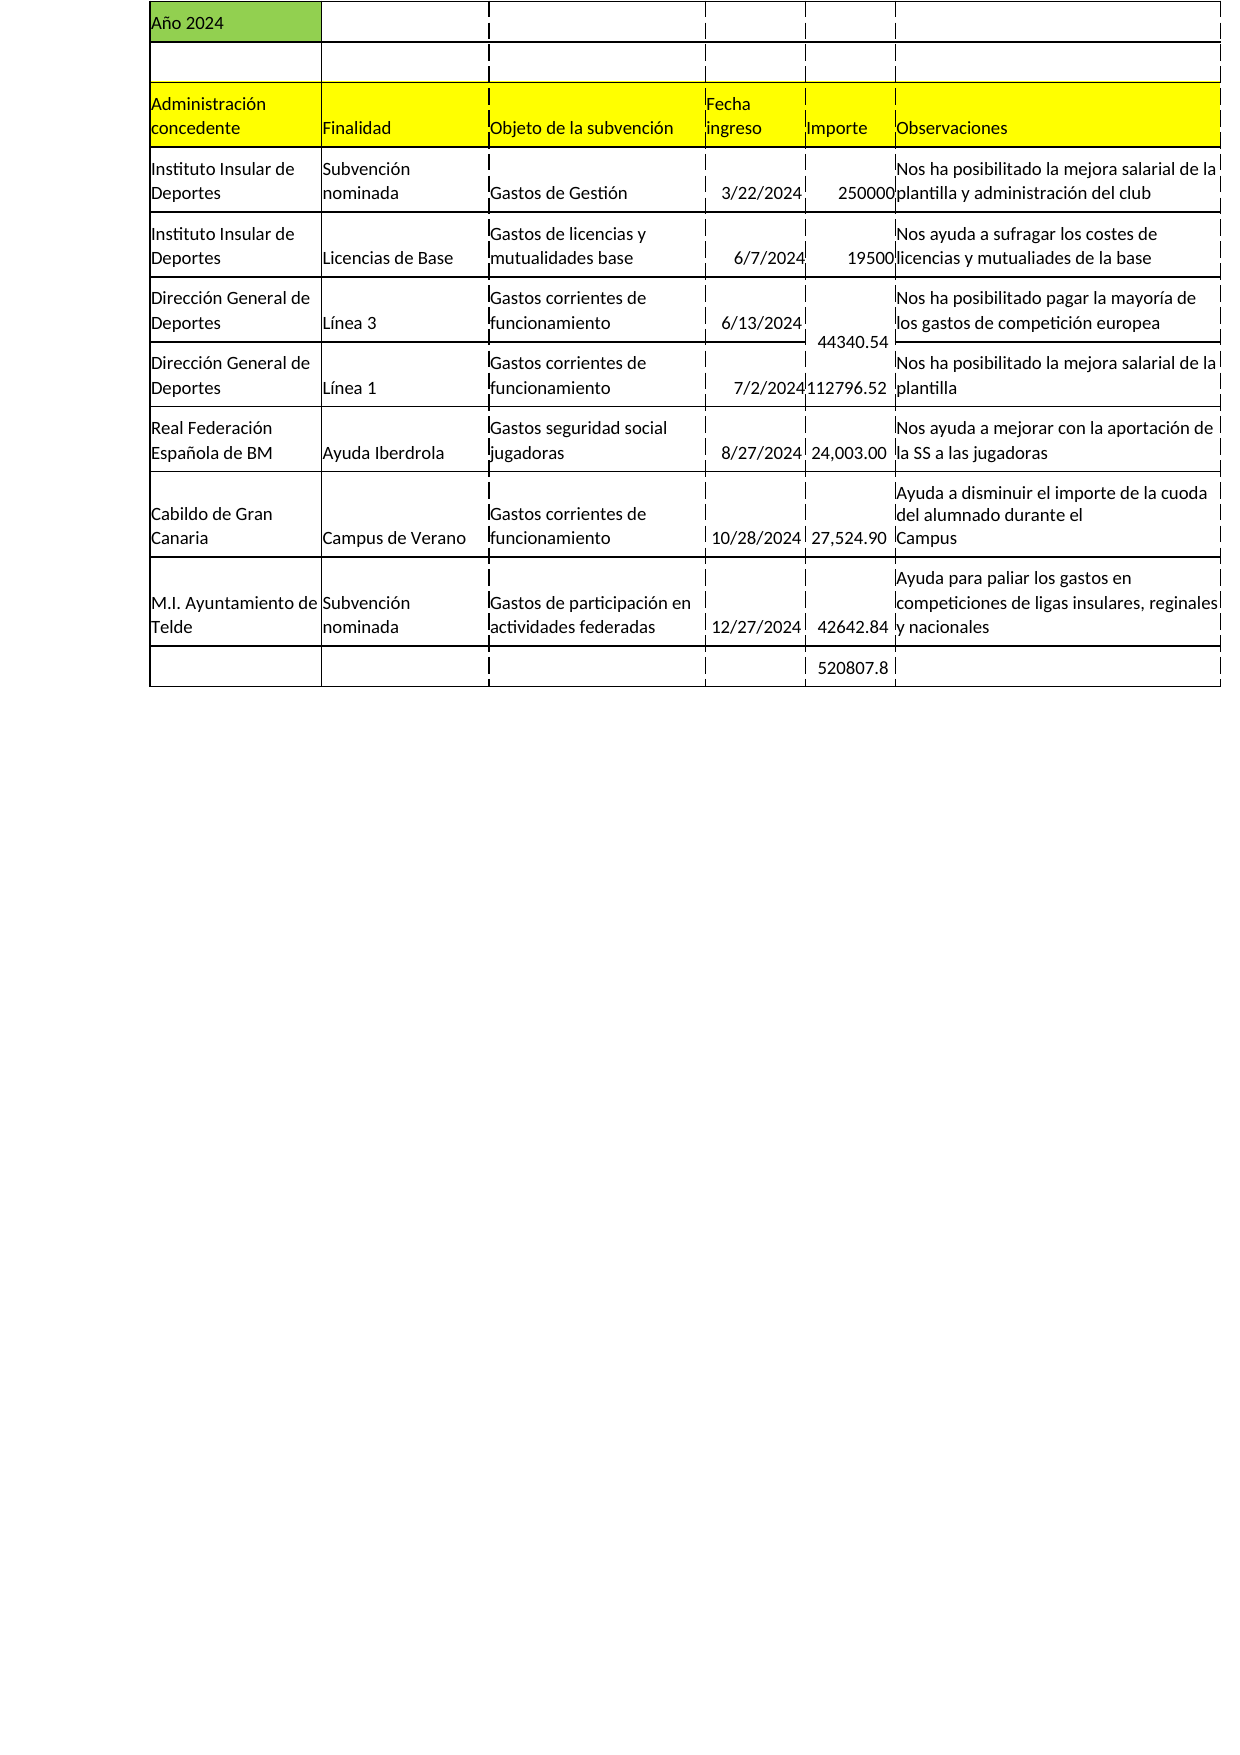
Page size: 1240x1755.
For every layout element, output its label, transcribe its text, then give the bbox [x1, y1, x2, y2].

table_cell Nos ha posibilitado pagar la mayoría de los gastos de competición europea [895, 278, 1220, 341]
table_cell [895, 647, 1220, 686]
table_cell [151, 647, 321, 686]
table_cell [895, 43, 1220, 81]
table_cell [322, 647, 489, 686]
table_cell Gastos corrientes de funcionamiento [489, 472, 705, 556]
table_cell Gastos de participación en actividades federadas [489, 558, 705, 645]
table_cell 8/27/2024 [705, 407, 805, 471]
table_header [489, 2, 705, 41]
table_cell 6/13/2024 [705, 278, 805, 341]
table_cell 250000 [805, 148, 895, 211]
table_cell [489, 647, 705, 686]
table_cell Dirección General de Deportes [151, 278, 321, 341]
table_header Año 2024 [151, 2, 321, 41]
table_cell Gastos corrientes de funcionamiento [489, 278, 705, 341]
table_cell Licencias de Base [322, 213, 489, 276]
table_cell 10/28/2024 [705, 472, 805, 556]
table_header [322, 2, 489, 41]
table_cell Dirección General de Deportes [151, 343, 321, 406]
table_cell Administración concedente [151, 83, 321, 146]
table_cell Objeto de la subvención [489, 83, 705, 146]
table_cell Nos ayuda a mejorar con la aportación de la SS a las jugadoras [895, 407, 1220, 471]
table_cell Gastos de licencias y mutualidades base [489, 213, 705, 276]
table_cell 24,003.00 [805, 407, 895, 471]
table_cell Nos ayuda a sufragar los costes de licencias y mutualiades de la base [895, 213, 1220, 276]
table_cell Subvención nominada [322, 558, 489, 645]
table_cell Fecha ingreso [705, 83, 805, 146]
table_header [705, 2, 805, 41]
table_cell [805, 43, 895, 81]
table_cell M.I. Ayuntamiento de Telde [151, 558, 321, 645]
table_cell Finalidad [322, 83, 489, 146]
table_cell Instituto Insular de Deportes [151, 213, 321, 276]
table_cell 44340.54 112796.52 [805, 278, 895, 406]
table_cell Subvención nominada [322, 148, 489, 211]
table_cell [322, 43, 489, 81]
table_cell Gastos seguridad social jugadoras [489, 407, 705, 471]
table_cell Campus de Verano [322, 472, 489, 556]
table_cell Instituto Insular de Deportes [151, 148, 321, 211]
table_cell Importe [805, 83, 895, 146]
table_cell Gastos corrientes de funcionamiento [489, 343, 705, 406]
table_cell Línea 1 [322, 343, 489, 406]
table_cell 12/27/2024 [705, 558, 805, 645]
table_cell Cabildo de Gran Canaria [151, 472, 321, 556]
table_cell 7/2/2024 [705, 343, 805, 406]
table_cell [705, 647, 805, 686]
table_cell 520807.8 [805, 647, 895, 686]
table_cell Ayuda Iberdrola [322, 407, 489, 471]
table_header [805, 2, 895, 41]
table_cell Nos ha posibilitado la mejora salarial de la plantilla y administración del club [895, 148, 1220, 211]
table_cell [151, 43, 321, 81]
table_cell [489, 43, 705, 81]
table_cell 6/7/2024 [705, 213, 805, 276]
table_cell [705, 43, 805, 81]
table_cell Ayuda para paliar los gastos en competiciones de ligas insulares, reginales y nacionales [895, 558, 1220, 645]
table_cell Observaciones [895, 83, 1220, 146]
table_header [895, 2, 1220, 41]
table_cell Gastos de Gestión [489, 148, 705, 211]
table_cell Real Federación Española de BM [151, 407, 321, 471]
table_cell 42642.84 [805, 558, 895, 645]
table_cell Línea 3 [322, 278, 489, 341]
table_cell 27,524.90 [805, 472, 895, 556]
table_cell Nos ha posibilitado la mejora salarial de la plantilla [895, 343, 1220, 406]
table_cell 19500 [805, 213, 895, 276]
table_cell Ayuda a disminuir el importe de la cuoda del alumnado durante el Campus [895, 472, 1220, 556]
table_cell 3/22/2024 [705, 148, 805, 211]
